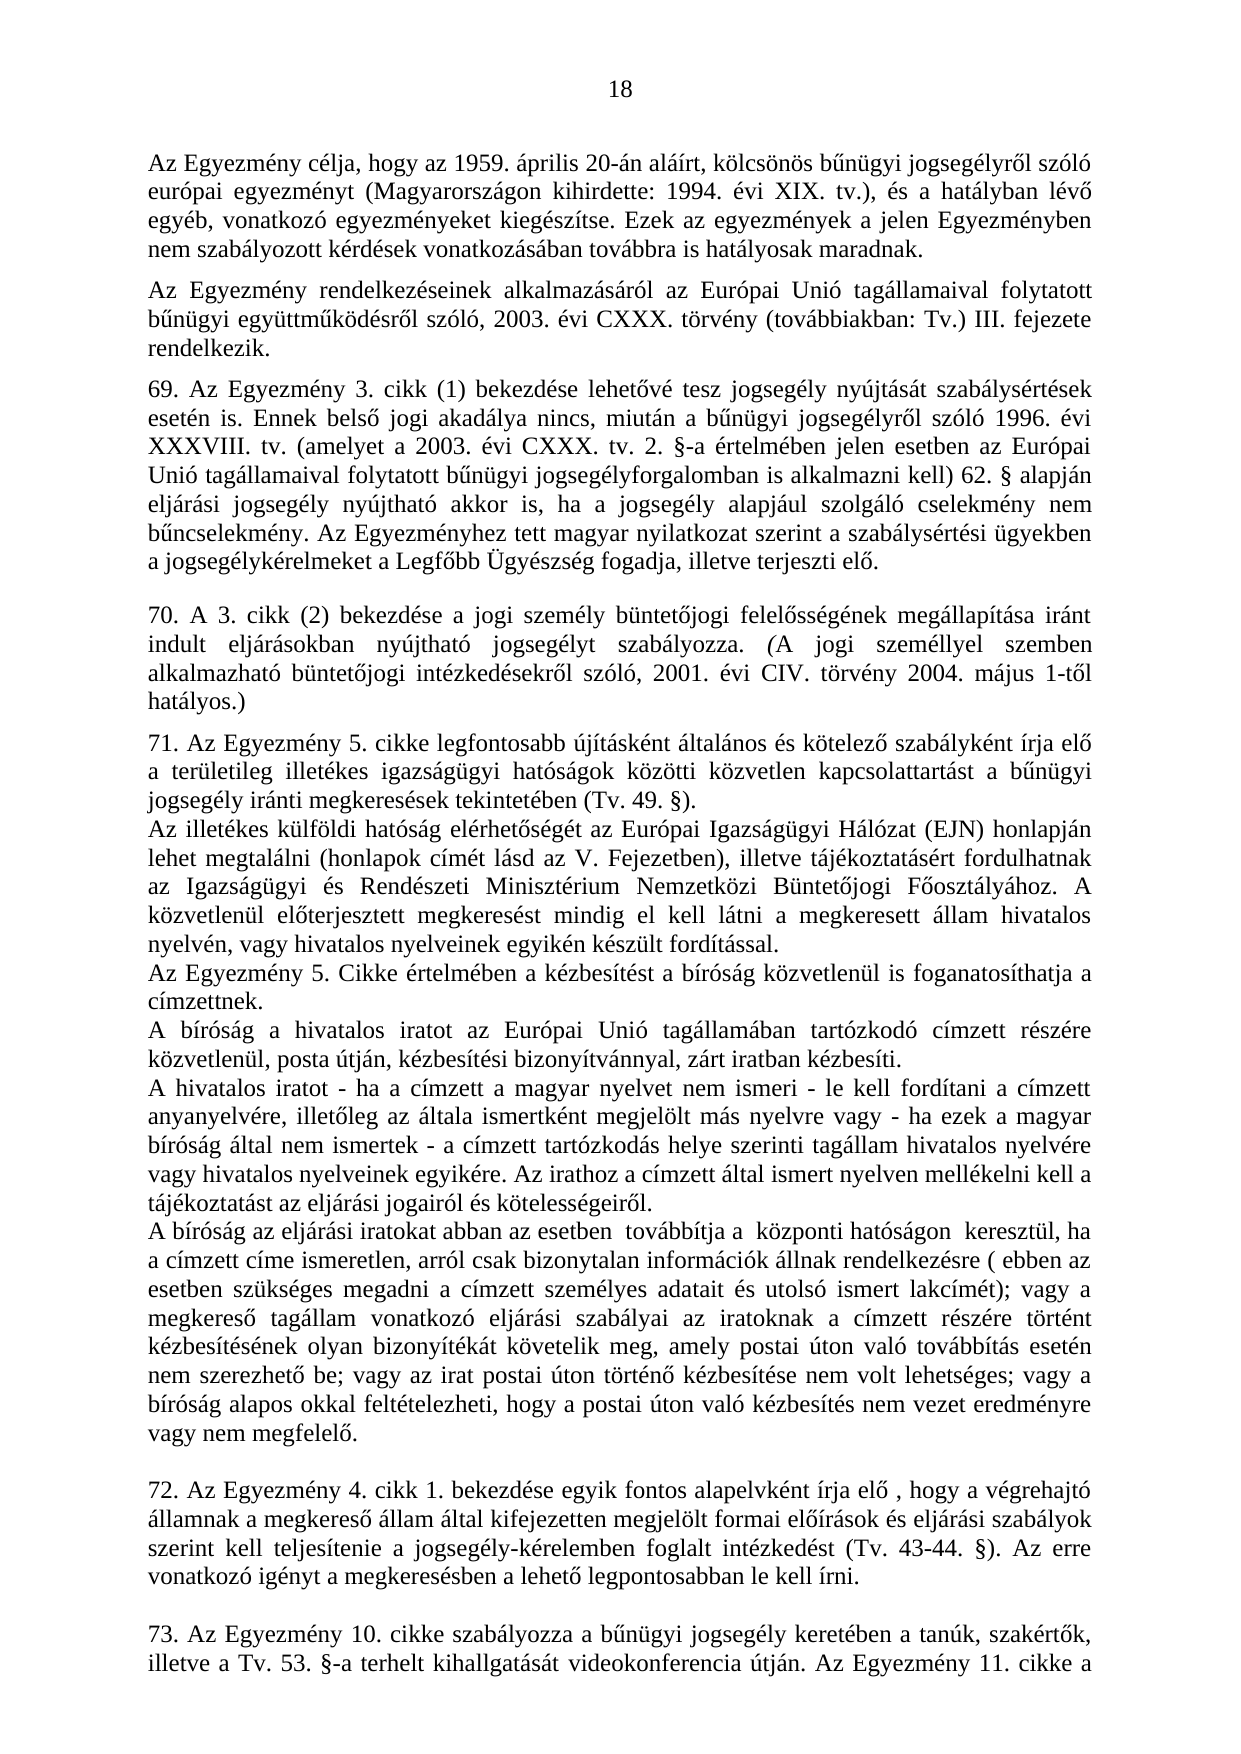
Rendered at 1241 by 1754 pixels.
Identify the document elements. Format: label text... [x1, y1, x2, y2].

text A hivatalos iratot - ha a címzett a magyar nyelvet nem ismeri - le kell fordítani a címzett anyanyelvére, illetőleg az általa ismertként megjelölt más nyelvre vagy - ha ezek a magyar bíróság által nem ismertek - a címzett tartózkodás helye szerinti tagállam hivatalos nyelvére vagy hivatalos nyelveinek egyikére. Az irathoz a címzett által ismert nyelven mellékelni kell a tájékoztatást az eljárási jogairól és kötelességeiről. [148, 1073, 1093, 1216]
text Az Egyezmény rendelkezéseinek alkalmazásáról az Európai Unió tagállamaival folytatott bűnügyi együttműködésről szóló, 2003. évi CXXX. törvény (továbbiakban: Tv.) III. fejezete rendelkezik. [148, 275, 1093, 361]
text 70. A 3. cikk (2) bekezdése a jogi személy büntetőjogi felelősségének megállapítása iránt indult eljárásokban nyújtható jogsegélyt szabályozza. (A jogi személlyel szemben alkalmazható büntetőjogi intézkedésekről szóló, 2001. évi CIV. törvény 2004. május 1-től hatályos.) [148, 600, 1093, 715]
text 72. Az Egyezmény 4. cikk 1. bekezdése egyik fontos alapelvként írja elő , hogy a végrehajtó államnak a megkereső állam által kifejezetten megjelölt formai előírások és eljárási szabályok szerint kell teljesítenie a jogsegély-kérelemben foglalt intézkedést (Tv. 43-44. §). Az erre vonatkozó igényt a megkeresésben a lehető legpontosabban le kell írni. [148, 1475, 1093, 1590]
text 69. Az Egyezmény 3. cikk (1) bekezdése lehetővé tesz jogsegély nyújtását szabálysértések esetén is. Ennek belső jogi akadálya nincs, miután a bűnügyi jogsegélyről szóló 1996. évi XXXVIII. tv. (amelyet a 2003. évi CXXX. tv. 2. §-a értelmében jelen esetben az Európai Unió tagállamaival folytatott bűnügyi jogsegélyforgalomban is alkalmazni kell) 62. § alapján eljárási jogsegély nyújtható akkor is, ha a jogsegély alapjául szolgáló cselekmény nem bűncselekmény. Az Egyezményhez tett magyar nyilatkozat szerint a szabálysértési ügyekben a jogsegélykérelmeket a Legfőbb Ügyészség fogadja, illetve terjeszti elő. [148, 374, 1093, 575]
text Az illetékes külföldi hatóság elérhetőségét az Európai Igazságügyi Hálózat (EJN) honlapján lehet megtalálni (honlapok címét lásd az V. Fejezetben), illetve tájékoztatásért fordulhatnak az Igazságügyi és Rendészeti Minisztérium Nemzetközi Büntetőjogi Főosztályához. A közvetlenül előterjesztett megkeresést mindig el kell látni a megkeresett állam hivatalos nyelvén, vagy hivatalos nyelveinek egyikén készült fordítással. [148, 814, 1093, 958]
text 71. Az Egyezmény 5. cikke legfontosabb újításként általános és kötelező szabályként írja elő a területileg illetékes igazságügyi hatóságok közötti közvetlen kapcsolattartást a bűnügyi jogsegély iránti megkeresések tekintetében (Tv. 49. §). [148, 728, 1093, 814]
text A bíróság az eljárási iratokat abban az esetben továbbítja a központi hatóságon keresztül, ha a címzett címe ismeretlen, arról csak bizonytalan információk állnak rendelkezésre ( ebben az esetben szükséges megadni a címzett személyes adatait és utolsó ismert lakcímét); vagy a megkereső tagállam vonatkozó eljárási szabályai az iratoknak a címzett részére történt kézbesítésének olyan bizonyítékát követelik meg, amely postai úton való továbbítás esetén nem szerezhető be; vagy az irat postai úton történő kézbesítése nem volt lehetséges; vagy a bíróság alapos okkal feltételezheti, hogy a postai úton való kézbesítés nem vezet eredményre vagy nem megfelelő. [148, 1216, 1093, 1446]
text Az Egyezmény célja, hogy az 1959. április 20-án aláírt, kölcsönös bűnügyi jogsegélyről szóló európai egyezményt (Magyarországon kihirdette: 1994. évi XIX. tv.), és a hatályban lévő egyéb, vonatkozó egyezményeket kiegészítse. Ezek az egyezmények a jelen Egyezményben nem szabályozott kérdések vonatkozásában továbbra is hatályosak maradnak. [148, 148, 1093, 263]
text 73. Az Egyezmény 10. cikke szabályozza a bűnügyi jogsegély keretében a tanúk, szakértők, illetve a Tv. 53. §-a terhelt kihallgatását videokonferencia útján. Az Egyezmény 11. cikke a [148, 1619, 1093, 1676]
text A bíróság a hivatalos iratot az Európai Unió tagállamában tartózkodó címzett részére közvetlenül, posta útján, kézbesítési bizonyítvánnyal, zárt iratban kézbesíti. [148, 1015, 1093, 1073]
text Az Egyezmény 5. Cikke értelmében a kézbesítést a bíróság közvetlenül is foganatosíthatja a címzettnek. [148, 958, 1093, 1015]
